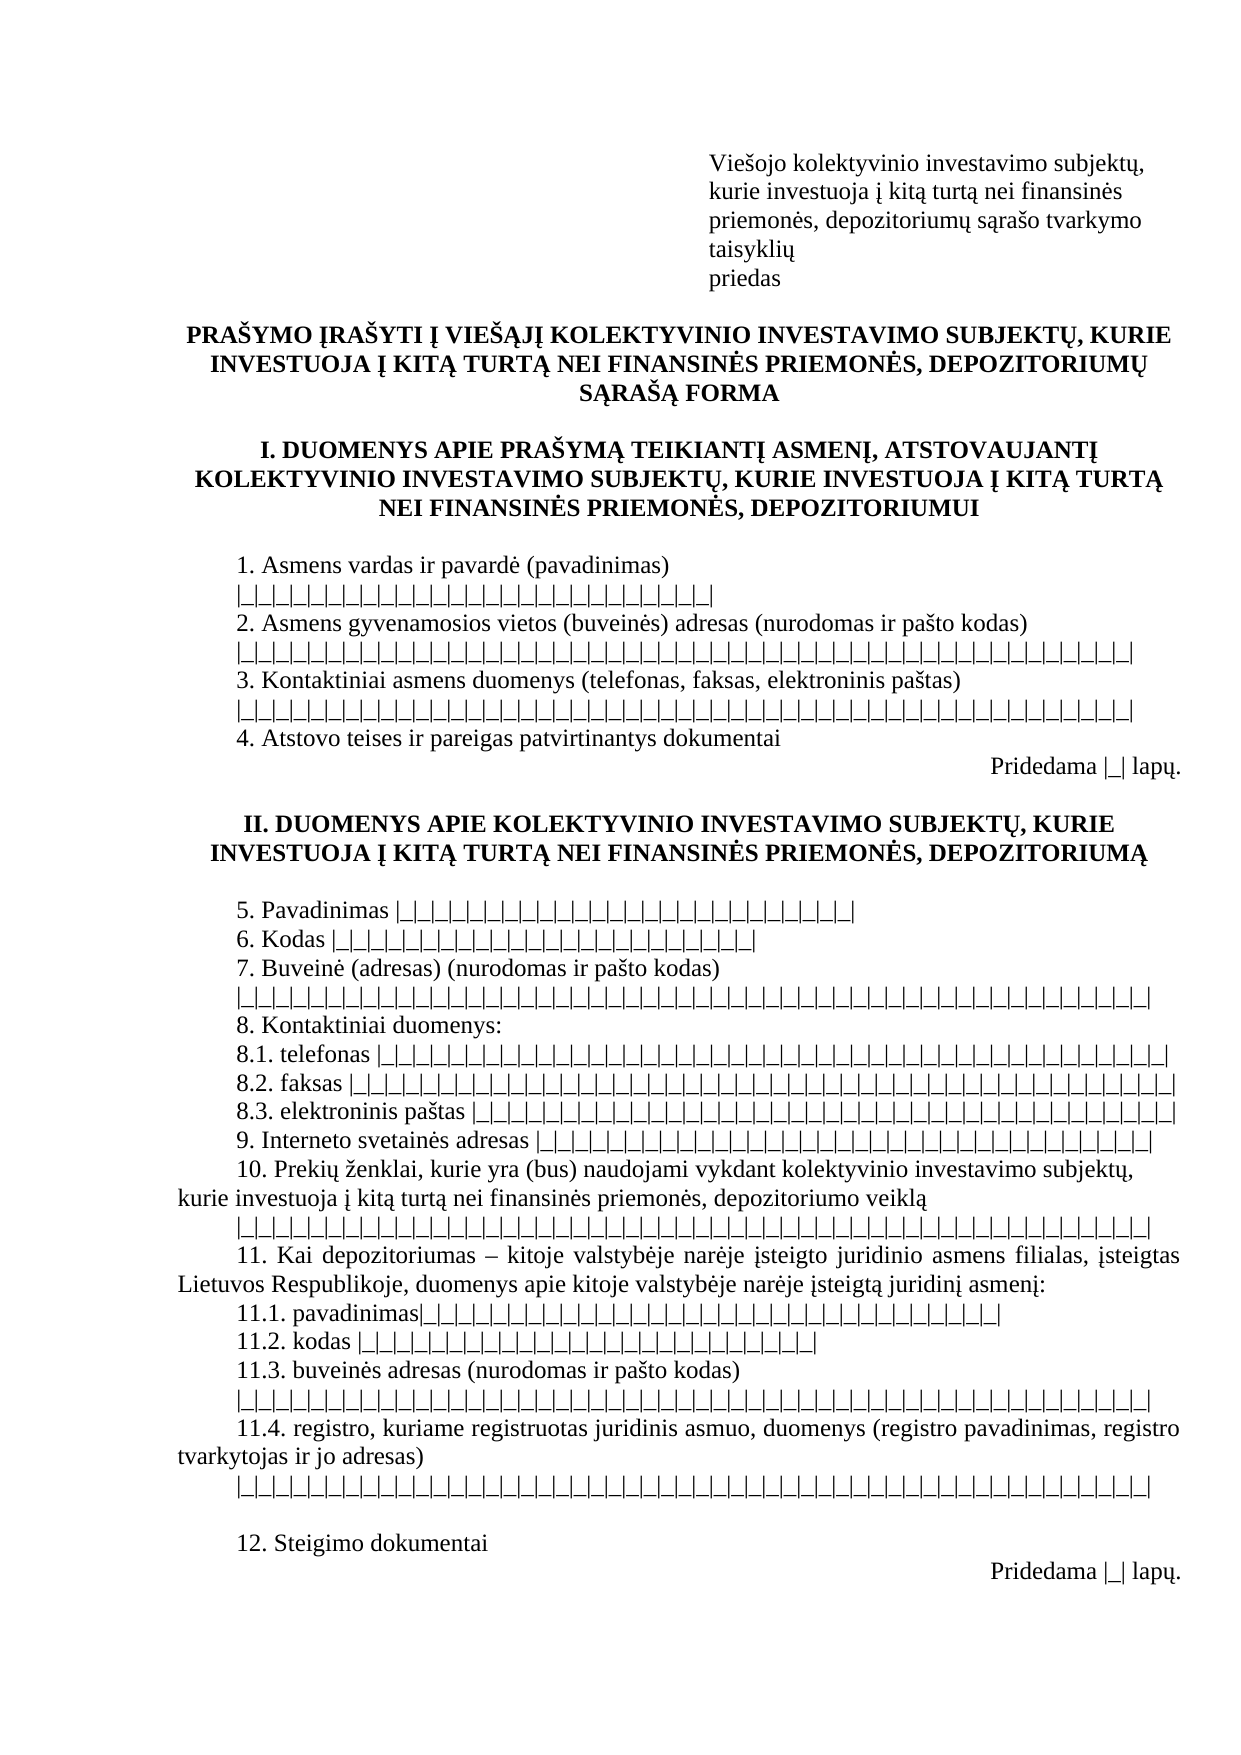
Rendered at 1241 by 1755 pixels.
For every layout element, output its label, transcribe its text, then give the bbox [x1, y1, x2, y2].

text priedas [709, 263, 1181, 291]
text 6. Kodas |_|_|_|_|_|_|_|_|_|_|_|_|_|_|_|_|_|_|_|_|_|_|_|_| [177, 924, 1181, 953]
text 1. Asmens vardas ir pavardė (pavadinimas) [177, 550, 1181, 579]
text PRAŠYMO ĮRAŠYTI Į VIEŠĄJĮ KOLEKTYVINIO INVESTAVIMO SUBJEKTŲ, KURIE INVESTUOJA Į KITĄ TURTĄ NEI FINANSINĖS PRIEMONĖS, DEPOZITORIUMŲ SĄRAŠĄ FORMA [177, 320, 1181, 406]
text |_|_|_|_|_|_|_|_|_|_|_|_|_|_|_|_|_|_|_|_|_|_|_|_|_|_|_|_|_|_|_|_|_|_|_|_|_|_|_|_|_|_|_|_|_|_|_|_|_|_|_| [177, 636, 1181, 665]
text 10. Prekių ženklai, kurie yra (bus) naudojami vykdant kolektyvinio investavimo subjektų, kurie investuoja į kitą turtą nei finansinės priemonės, depozitoriumo veiklą [177, 1154, 1181, 1211]
text 8.3. elektroninis paštas |_|_|_|_|_|_|_|_|_|_|_|_|_|_|_|_|_|_|_|_|_|_|_|_|_|_|_|_|_|_|_|_|_|_|_|_|_|_|_|_| [177, 1096, 1181, 1125]
text 9. Interneto svetainės adresas |_|_|_|_|_|_|_|_|_|_|_|_|_|_|_|_|_|_|_|_|_|_|_|_|_|_|_|_|_|_|_|_|_|_|_| [177, 1125, 1181, 1154]
text 11.4. registro, kuriame registruotas juridinis asmuo, duomenys (registro pavadinimas, registro tvarkytojas ir jo adresas) [177, 1413, 1181, 1470]
text |_|_|_|_|_|_|_|_|_|_|_|_|_|_|_|_|_|_|_|_|_|_|_|_|_|_|_|_|_|_|_|_|_|_|_|_|_|_|_|_|_|_|_|_|_|_|_|_|_|_|_| [177, 694, 1181, 723]
text Pridedama |_| lapų. [177, 1556, 1181, 1585]
text 12. Steigimo dokumentai [177, 1528, 1181, 1556]
text II. DUOMENYS APIE KOLEKTYVINIO INVESTAVIMO SUBJEKTŲ, KURIE INVESTUOJA Į KITĄ TURTĄ NEI FINANSINĖS PRIEMONĖS, DEPOZITORIUMĄ [177, 809, 1181, 866]
text |_|_|_|_|_|_|_|_|_|_|_|_|_|_|_|_|_|_|_|_|_|_|_|_|_|_|_|_|_|_|_|_|_|_|_|_|_|_|_|_|_|_|_|_|_|_|_|_|_|_|_|_| [236, 1211, 1181, 1240]
text 8.1. telefonas |_|_|_|_|_|_|_|_|_|_|_|_|_|_|_|_|_|_|_|_|_|_|_|_|_|_|_|_|_|_|_|_|_|_|_|_|_|_|_|_|_|_|_|_|_| [177, 1039, 1181, 1068]
text 3. Kontaktiniai asmens duomenys (telefonas, faksas, elektroninis paštas) [177, 665, 1181, 694]
text 2. Asmens gyvenamosios vietos (buveinės) adresas (nurodomas ir pašto kodas) [177, 608, 1181, 636]
text Viešojo kolektyvinio investavimo subjektų, kurie investuoja į kitą turtą nei finansinės priemonės, depozitoriumų sąrašo tvarkymo taisyklių [709, 148, 1181, 263]
text 7. Buveinė (adresas) (nurodomas ir pašto kodas) [177, 953, 1181, 981]
text 8. Kontaktiniai duomenys: [177, 1010, 1181, 1039]
text Pridedama |_| lapų. [177, 751, 1181, 780]
text |_|_|_|_|_|_|_|_|_|_|_|_|_|_|_|_|_|_|_|_|_|_|_|_|_|_|_|_|_|_|_|_|_|_|_|_|_|_|_|_|_|_|_|_|_|_|_|_|_|_|_|_| [177, 981, 1181, 1010]
text |_|_|_|_|_|_|_|_|_|_|_|_|_|_|_|_|_|_|_|_|_|_|_|_|_|_|_|_|_|_|_|_|_|_|_|_|_|_|_|_|_|_|_|_|_|_|_|_|_|_|_|_| [177, 1470, 1181, 1499]
text 11.2. kodas |_|_|_|_|_|_|_|_|_|_|_|_|_|_|_|_|_|_|_|_|_|_|_|_|_|_| [177, 1326, 1181, 1355]
text |_|_|_|_|_|_|_|_|_|_|_|_|_|_|_|_|_|_|_|_|_|_|_|_|_|_|_|_|_|_|_|_|_|_|_|_|_|_|_|_|_|_|_|_|_|_|_|_|_|_|_|_| [177, 1384, 1181, 1413]
text 11. Kai depozitoriumas – kitoje valstybėje narėje įsteigto juridinio asmens filialas, įsteigtas Lietuvos Respublikoje, duomenys apie kitoje valstybėje narėje įsteigtą juridinį asmenį: [177, 1240, 1181, 1298]
text 11.1. pavadinimas|_|_|_|_|_|_|_|_|_|_|_|_|_|_|_|_|_|_|_|_|_|_|_|_|_|_|_|_|_|_|_|_|_| [177, 1298, 1181, 1326]
text 5. Pavadinimas |_|_|_|_|_|_|_|_|_|_|_|_|_|_|_|_|_|_|_|_|_|_|_|_|_|_| [177, 895, 1181, 924]
text |_|_|_|_|_|_|_|_|_|_|_|_|_|_|_|_|_|_|_|_|_|_|_|_|_|_|_| [177, 579, 1181, 608]
text 11.3. buveinės adresas (nurodomas ir pašto kodas) [177, 1355, 1181, 1384]
text 8.2. faksas |_|_|_|_|_|_|_|_|_|_|_|_|_|_|_|_|_|_|_|_|_|_|_|_|_|_|_|_|_|_|_|_|_|_|_|_|_|_|_|_|_|_|_|_|_|_|_| [177, 1068, 1181, 1096]
text 4. Atstovo teises ir pareigas patvirtinantys dokumentai [177, 723, 1181, 751]
text I. DUOMENYS APIE PRAŠYMĄ TEIKIANTĮ ASMENĮ, ATSTOVAUJANTĮ KOLEKTYVINIO INVESTAVIMO SUBJEKTŲ, KURIE INVESTUOJA Į KITĄ TURTĄ NEI FINANSINĖS PRIEMONĖS, DEPOZITORIUMUI [177, 435, 1181, 521]
